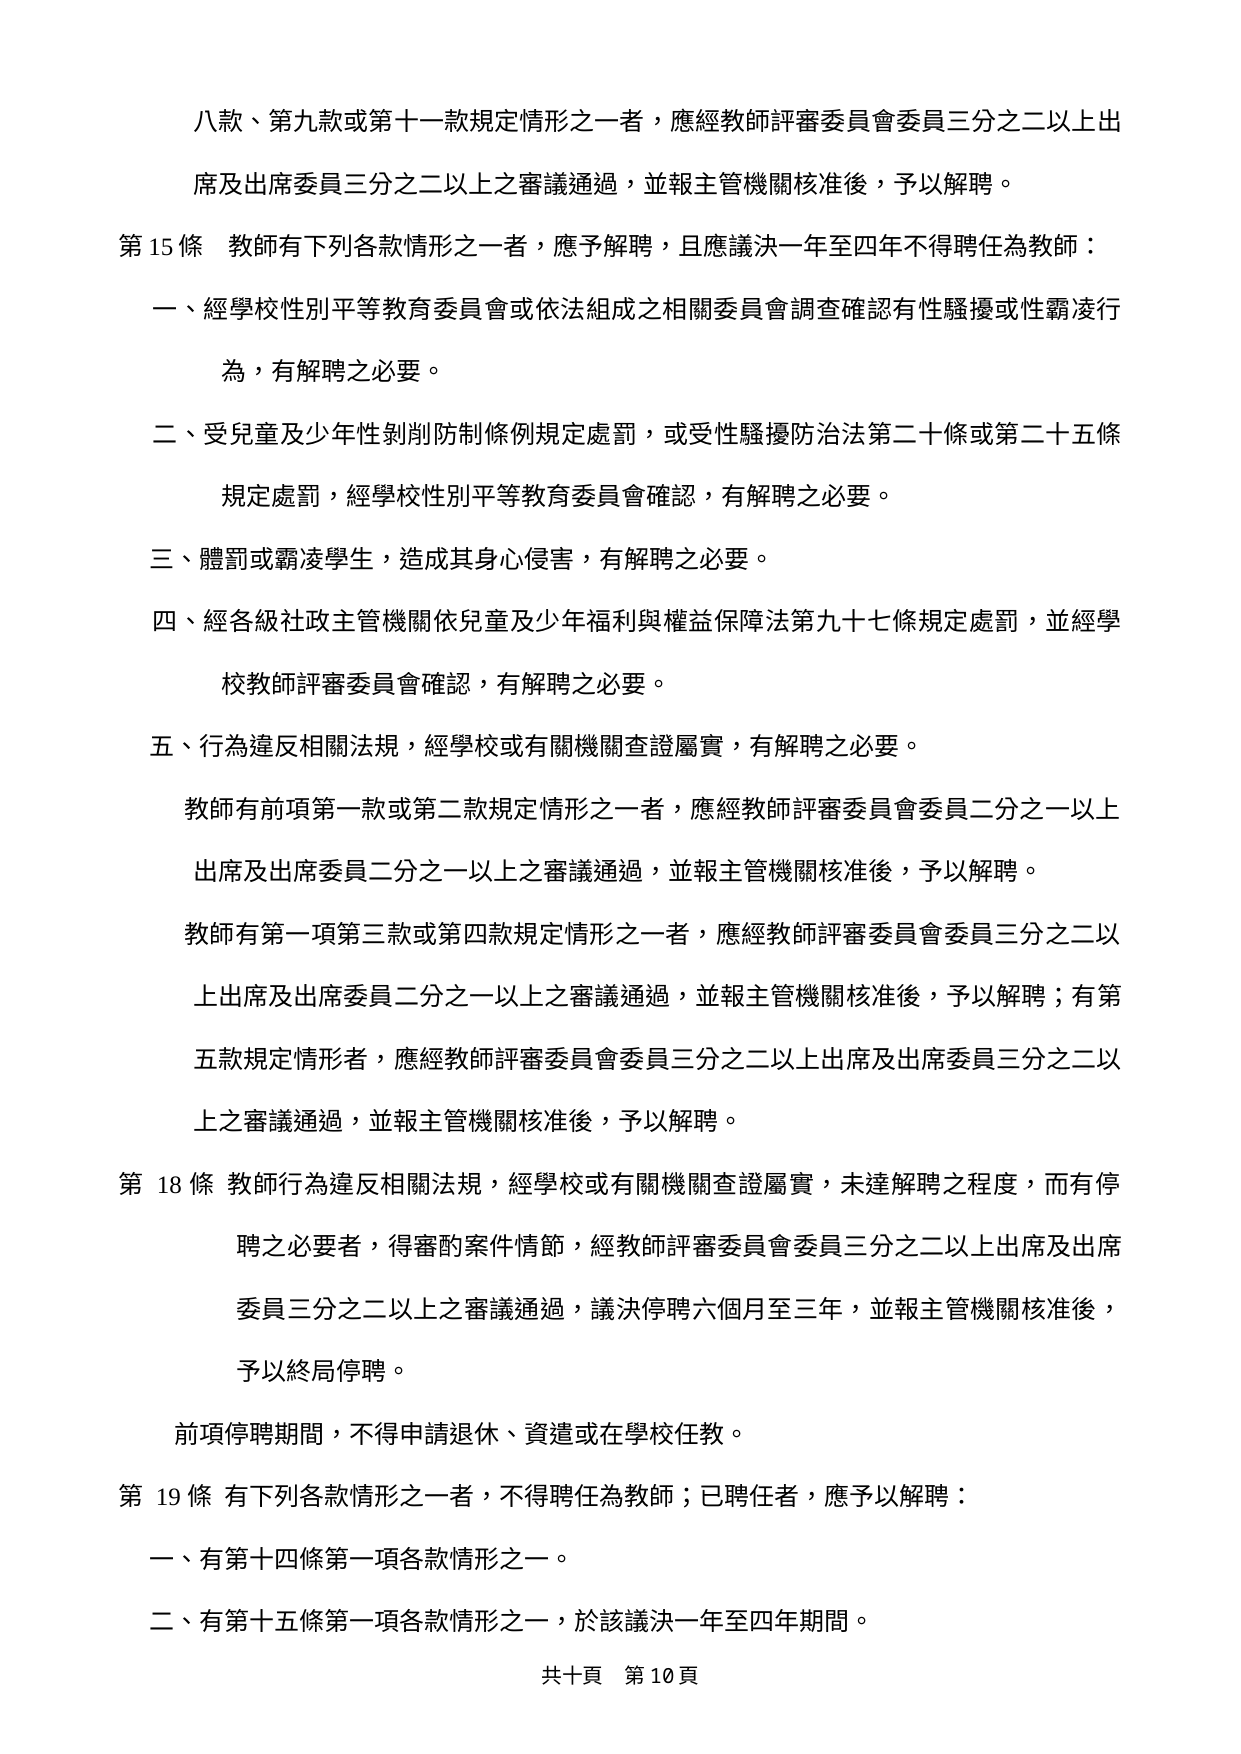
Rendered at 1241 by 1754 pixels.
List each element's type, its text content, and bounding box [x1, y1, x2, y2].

text 前項停聘期間，不得申請退休、資遣或在學校任教。 [118, 1391, 1122, 1453]
text 教師有前項第一款或第二款規定情形之一者，應經教師評審委員會委員二分之一以上出席及出席委員二分之一以上之審議通過，並報主管機關核准後，予以解聘。 [118, 766, 1122, 891]
text 第 18 條 教師行為違反相關法規，經學校或有關機關查證屬實，未達解聘之程度，而有停聘之必要者，得審酌案件情節，經教師評審委員會委員三分之二以上出席及出席委員三分之二以上之審議通過，議決停聘六個月至三年，並報主管機關核准後，予以終局停聘。 [118, 1141, 1122, 1391]
text 二、有第十五條第一項各款情形之一，於該議決一年至四年期間。 [118, 1578, 1122, 1641]
text 五、行為違反相關法規，經學校或有關機關查證屬實，有解聘之必要。 [118, 703, 1122, 766]
text 二、受兒童及少年性剝削防制條例規定處罰，或受性騷擾防治法第二十條或第二十五條規定處罰，經學校性別平等教育委員會確認，有解聘之必要。 [118, 391, 1122, 516]
text 第15條 教師有下列各款情形之一者，應予解聘，且應議決一年至四年不得聘任為教師： [118, 203, 1122, 266]
text 一、經學校性別平等教育委員會或依法組成之相關委員會調查確認有性騷擾或性霸凌行為，有解聘之必要。 [118, 266, 1122, 391]
text 一、有第十四條第一項各款情形之一。 [118, 1516, 1122, 1578]
text 第 19 條 有下列各款情形之一者，不得聘任為教師；已聘任者，應予以解聘： [118, 1453, 1122, 1516]
text 教師有第一項第三款或第四款規定情形之一者，應經教師評審委員會委員三分之二以上出席及出席委員二分之一以上之審議通過，並報主管機關核准後，予以解聘；有第五款規定情形者，應經教師評審委員會委員三分之二以上出席及出席委員三分之二以上之審議通過，並報主管機關核准後，予以解聘。 [118, 891, 1122, 1141]
text 八款、第九款或第十一款規定情形之一者，應經教師評審委員會委員三分之二以上出席及出席委員三分之二以上之審議通過，並報主管機關核准後，予以解聘。 [118, 78, 1122, 203]
text 四、經各級社政主管機關依兒童及少年福利與權益保障法第九十七條規定處罰，並經學校教師評審委員會確認，有解聘之必要。 [118, 578, 1122, 703]
text 三、體罰或霸凌學生，造成其身心侵害，有解聘之必要。 [118, 516, 1122, 578]
